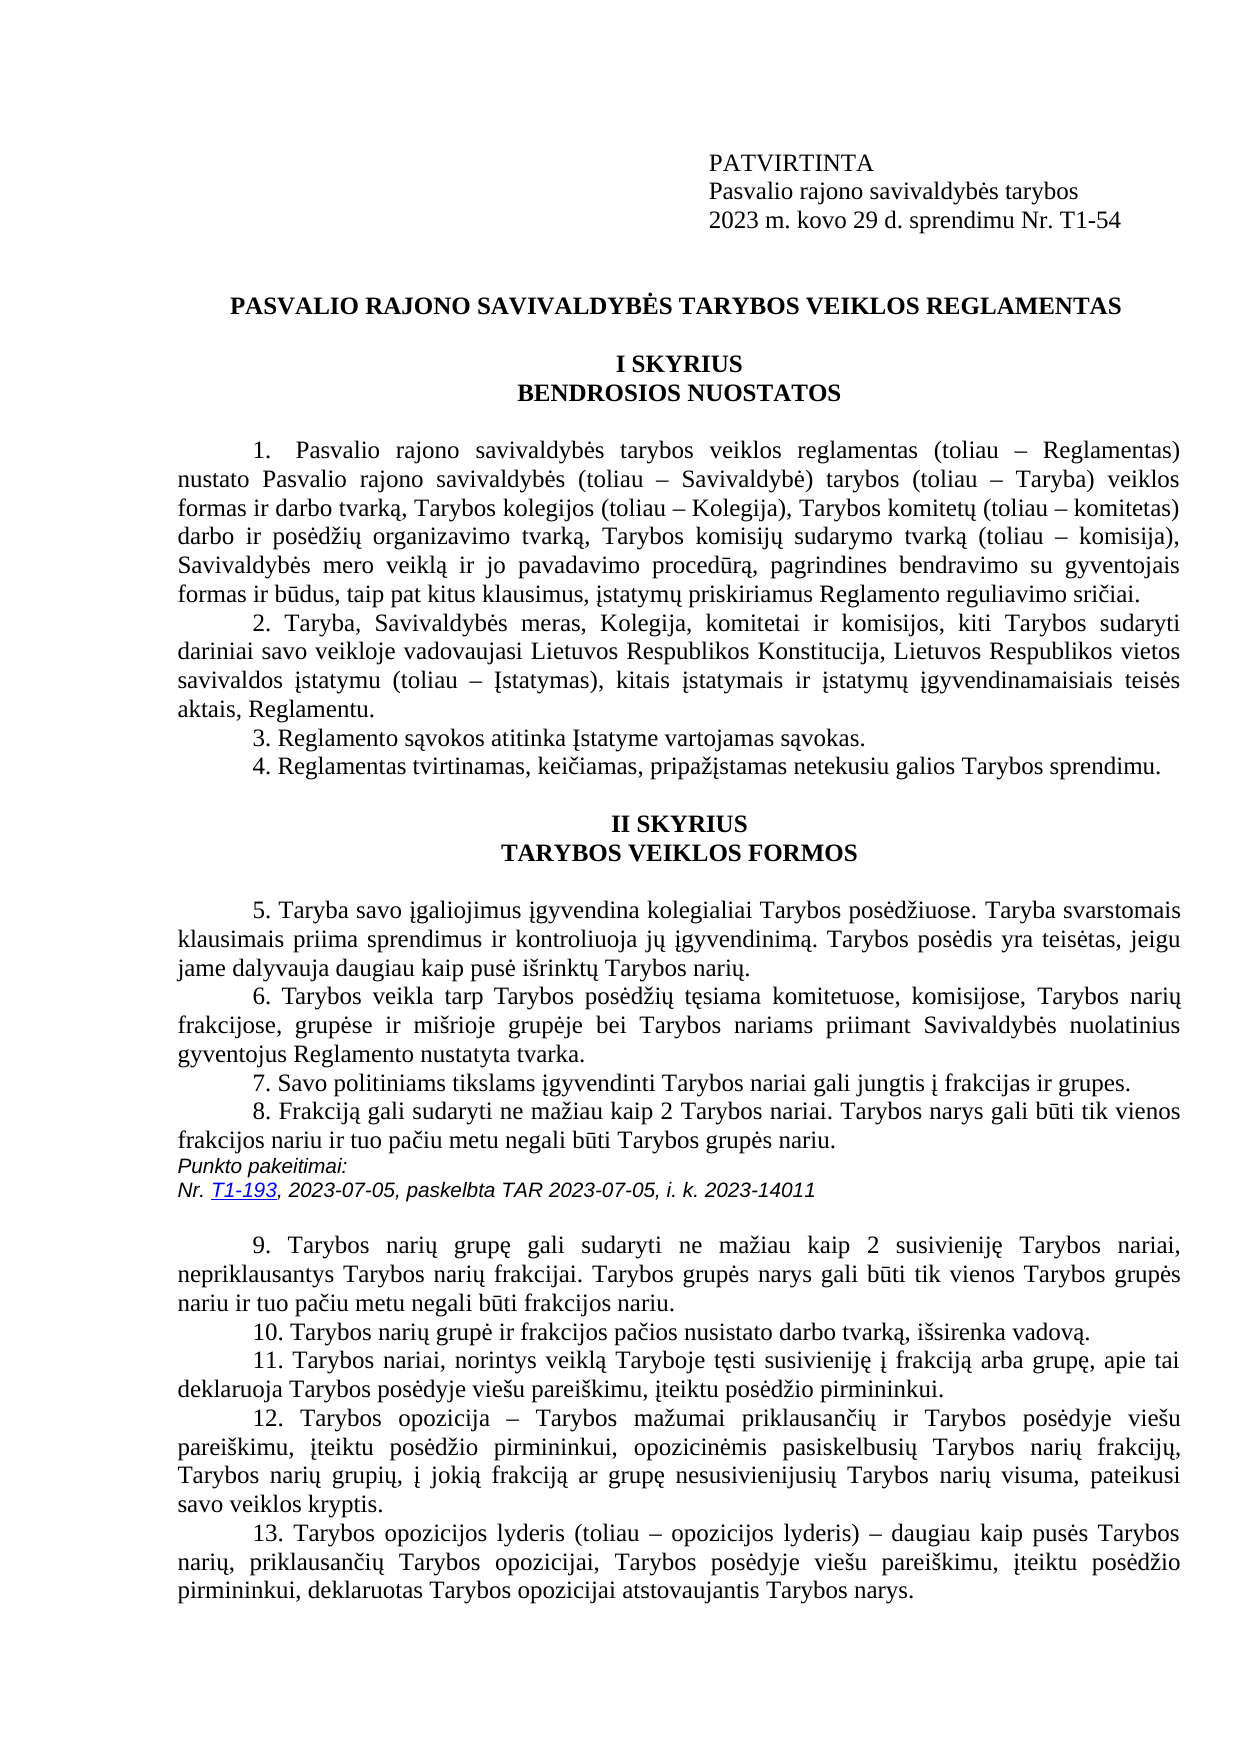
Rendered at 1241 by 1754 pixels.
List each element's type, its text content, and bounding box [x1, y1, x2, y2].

text Pasvalio rajono savivaldybės tarybos [708, 176, 1181, 205]
text 9. Tarybos narių grupę gali sudaryti ne mažiau kaip 2 susivieniję Tarybos nariai, nepriklausantys Tarybos narių frakcijai. Tarybos grupės narys gali būti tik vienos Tarybos grupės nariu ir tuo pačiu metu negali būti frakcijos nariu. [177, 1231, 1181, 1317]
text 4. Reglamentas tvirtinamas, keičiamas, pripažįstamas netekusiu galios Tarybos sprendimu. [177, 751, 1181, 780]
text 12. Tarybos opozicija – Tarybos mažumai priklausančių ir Tarybos posėdyje viešu pareiškimu, įteiktu posėdžio pirmininkui, opozicinėmis pasiskelbusių Tarybos narių frakcijų, Tarybos narių grupių, į jokią frakciją ar grupę nesusivienijusių Tarybos narių visuma, pateikusi savo veiklos kryptis. [177, 1403, 1181, 1518]
text 13. Tarybos opozicijos lyderis (toliau – opozicijos lyderis) – daugiau kaip pusės Tarybos narių, priklausančių Tarybos opozicijai, Tarybos posėdyje viešu pareiškimu, įteiktu posėdžio pirmininkui, deklaruotas Tarybos opozicijai atstovaujantis Tarybos narys. [177, 1518, 1181, 1604]
text BENDROSIOS NUOSTATOS [177, 378, 1181, 406]
text 7. Savo politiniams tikslams įgyvendinti Tarybos nariai gali jungtis į frakcijas ir grupes. [177, 1068, 1181, 1096]
text 8. Frakciją gali sudaryti ne mažiau kaip 2 Tarybos nariai. Tarybos narys gali būti tik vienos frakcijos nariu ir tuo pačiu metu negali būti Tarybos grupės nariu. [177, 1096, 1181, 1154]
text 1. Pasvalio rajono savivaldybės tarybos veiklos reglamentas (toliau – Reglamentas) nustato Pasvalio rajono savivaldybės (toliau – Savivaldybė) tarybos (toliau – Taryba) veiklos formas ir darbo tvarką, Tarybos kolegijos (toliau – Kolegija), Tarybos komitetų (toliau – komitetas) darbo ir posėdžių organizavimo tvarką, Tarybos komisijų sudarymo tvarką (toliau – komisija), Savivaldybės mero veiklą ir jo pavadavimo procedūrą, pagrindines bendravimo su gyventojais formas ir būdus, taip pat kitus klausimus, įstatymų priskiriamus Reglamento reguliavimo sričiai. [177, 435, 1181, 608]
text 11. Tarybos nariai, norintys veiklą Taryboje tęsti susivieniję į frakciją arba grupę, apie tai deklaruoja Tarybos posėdyje viešu pareiškimu, įteiktu posėdžio pirmininkui. [177, 1346, 1181, 1403]
text 5. Taryba savo įgaliojimus įgyvendina kolegialiai Tarybos posėdžiuose. Taryba svarstomais klausimais priima sprendimus ir kontroliuoja jų įgyvendinimą. Tarybos posėdis yra teisėtas, jeigu jame dalyvauja daugiau kaip pusė išrinktų Tarybos narių. [177, 895, 1181, 981]
text 10. Tarybos narių grupė ir frakcijos pačios nusistato darbo tvarką, išsirenka vadovą. [177, 1317, 1181, 1346]
text 2. Taryba, Savivaldybės meras, Kolegija, komitetai ir komisijos, kiti Tarybos sudaryti dariniai savo veikloje vadovaujasi Lietuvos Respublikos Konstitucija, Lietuvos Respublikos vietos savivaldos įstatymu (toliau – Įstatymas), kitais įstatymais ir įstatymų įgyvendinamaisiais teisės aktais, Reglamentu. [177, 608, 1181, 723]
text pasvalio rajono savivaldybės TARYBOS VEIKLOS REGLAMENTAS [177, 291, 1181, 320]
text 6. Tarybos veikla tarp Tarybos posėdžių tęsiama komitetuose, komisijose, Tarybos narių frakcijose, grupėse ir mišrioje grupėje bei Tarybos nariams priimant Savivaldybės nuolatinius gyventojus Reglamento nustatyta tvarka. [177, 981, 1181, 1068]
text 2023 m. kovo 29 d. sprendimu Nr. T1-54 [708, 205, 1181, 234]
text TARYBOS VEIKLOS FORMOS [177, 838, 1181, 866]
text I SKYRIUS [177, 349, 1181, 378]
text Nr. T1-193, 2023-07-05, paskelbta TAR 2023-07-05, i. k. 2023-14011 [177, 1178, 1181, 1202]
text Punkto pakeitimai: [177, 1154, 1181, 1178]
text 3. Reglamento sąvokos atitinka Įstatyme vartojamas sąvokas. [177, 723, 1181, 751]
text II SKYRIUS [177, 809, 1181, 838]
text PATVIRTINTA [709, 148, 1181, 176]
